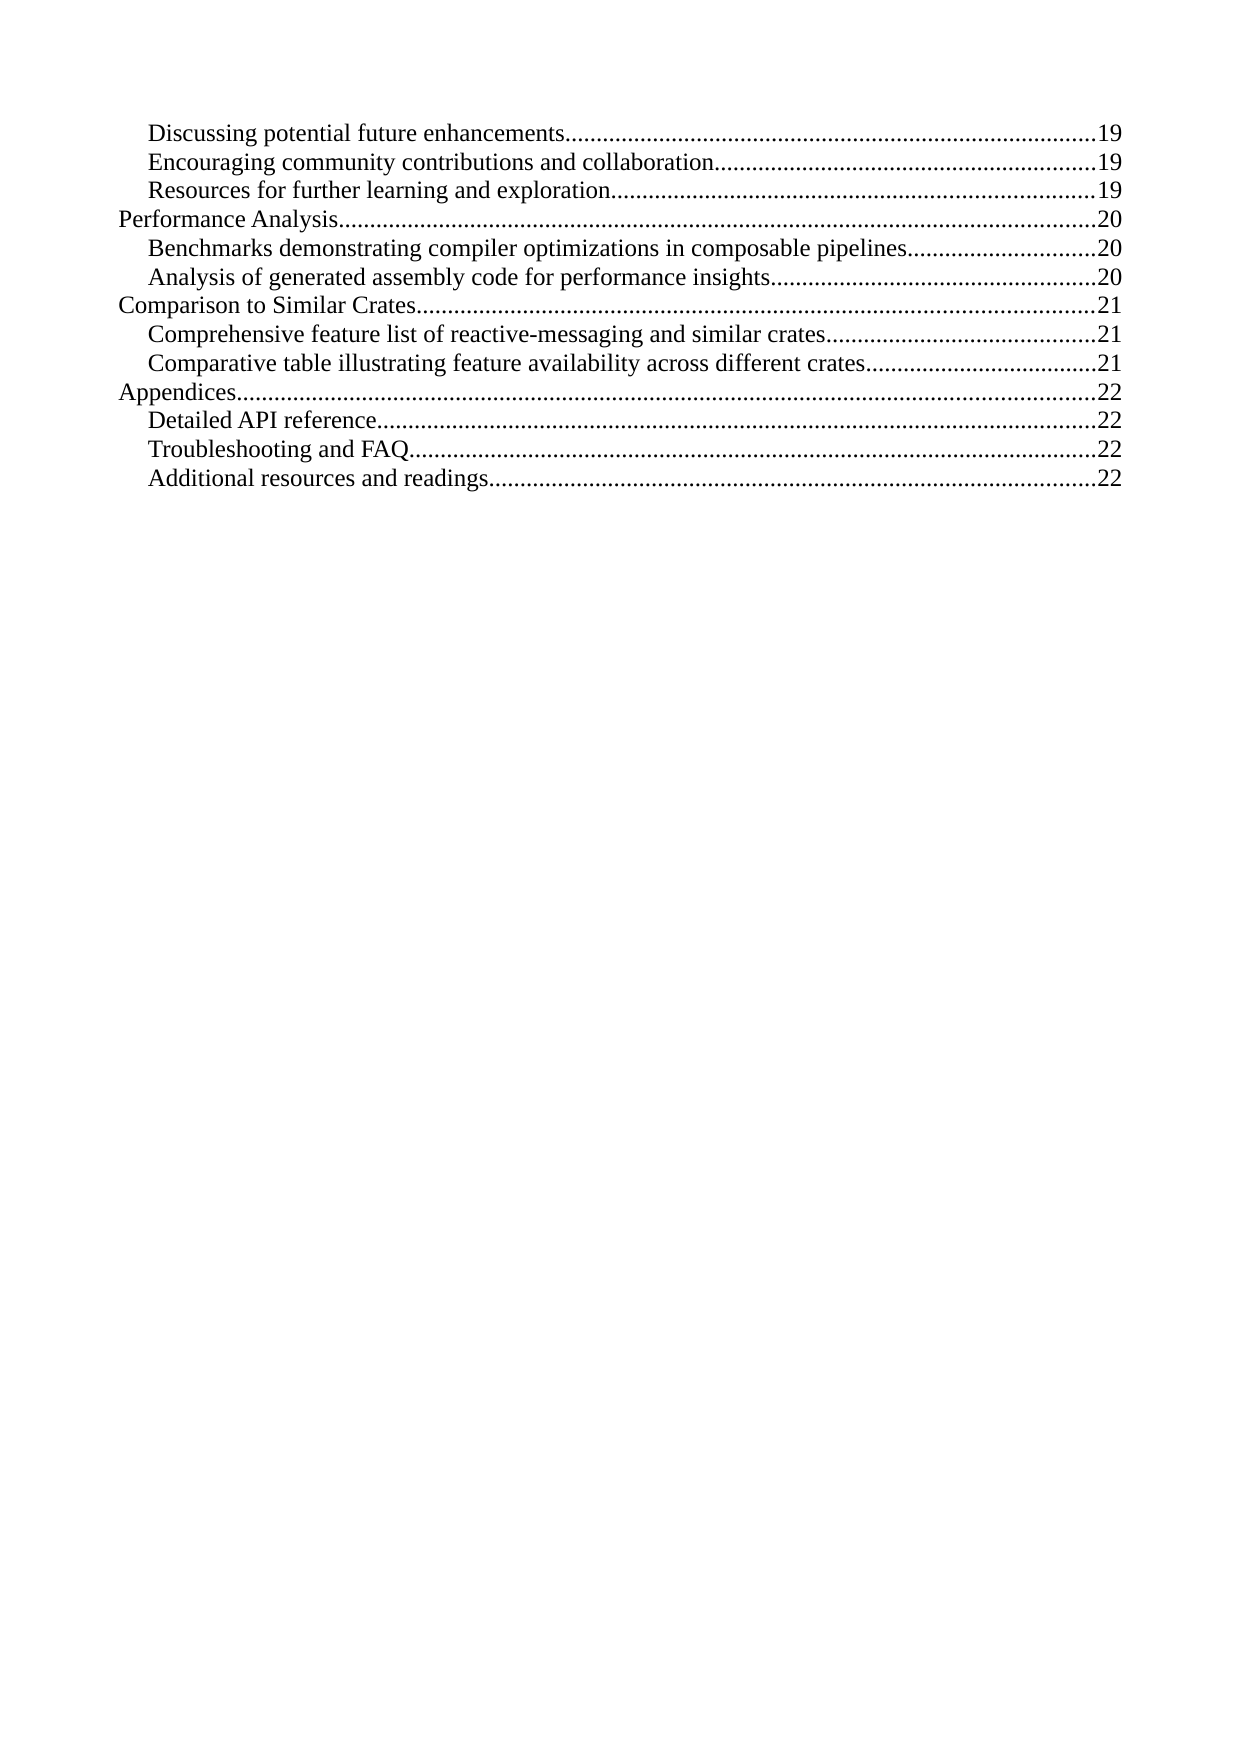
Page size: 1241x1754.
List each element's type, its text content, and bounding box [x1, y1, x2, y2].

text Detailed API reference 22 [148, 406, 1122, 434]
text Discussing potential future enhancements 19 [148, 118, 1122, 147]
text Encouraging community contributions and collaboration 19 [148, 147, 1122, 176]
text Troubleshooting and FAQ 22 [148, 434, 1122, 463]
text Appendices 22 [118, 377, 1122, 406]
text Analysis of generated assembly code for performance insights 20 [148, 262, 1122, 291]
text Benchmarks demonstrating compiler optimizations in composable pipelines 20 [148, 233, 1122, 262]
text Comparative table illustrating feature availability across different crates 21 [148, 348, 1122, 377]
text Additional resources and readings 22 [148, 463, 1122, 492]
text Comparison to Similar Crates 21 [118, 291, 1122, 319]
text Performance Analysis 20 [118, 204, 1122, 233]
text Comprehensive feature list of reactive-messaging and similar crates 21 [148, 319, 1122, 348]
text Resources for further learning and exploration 19 [148, 176, 1122, 204]
